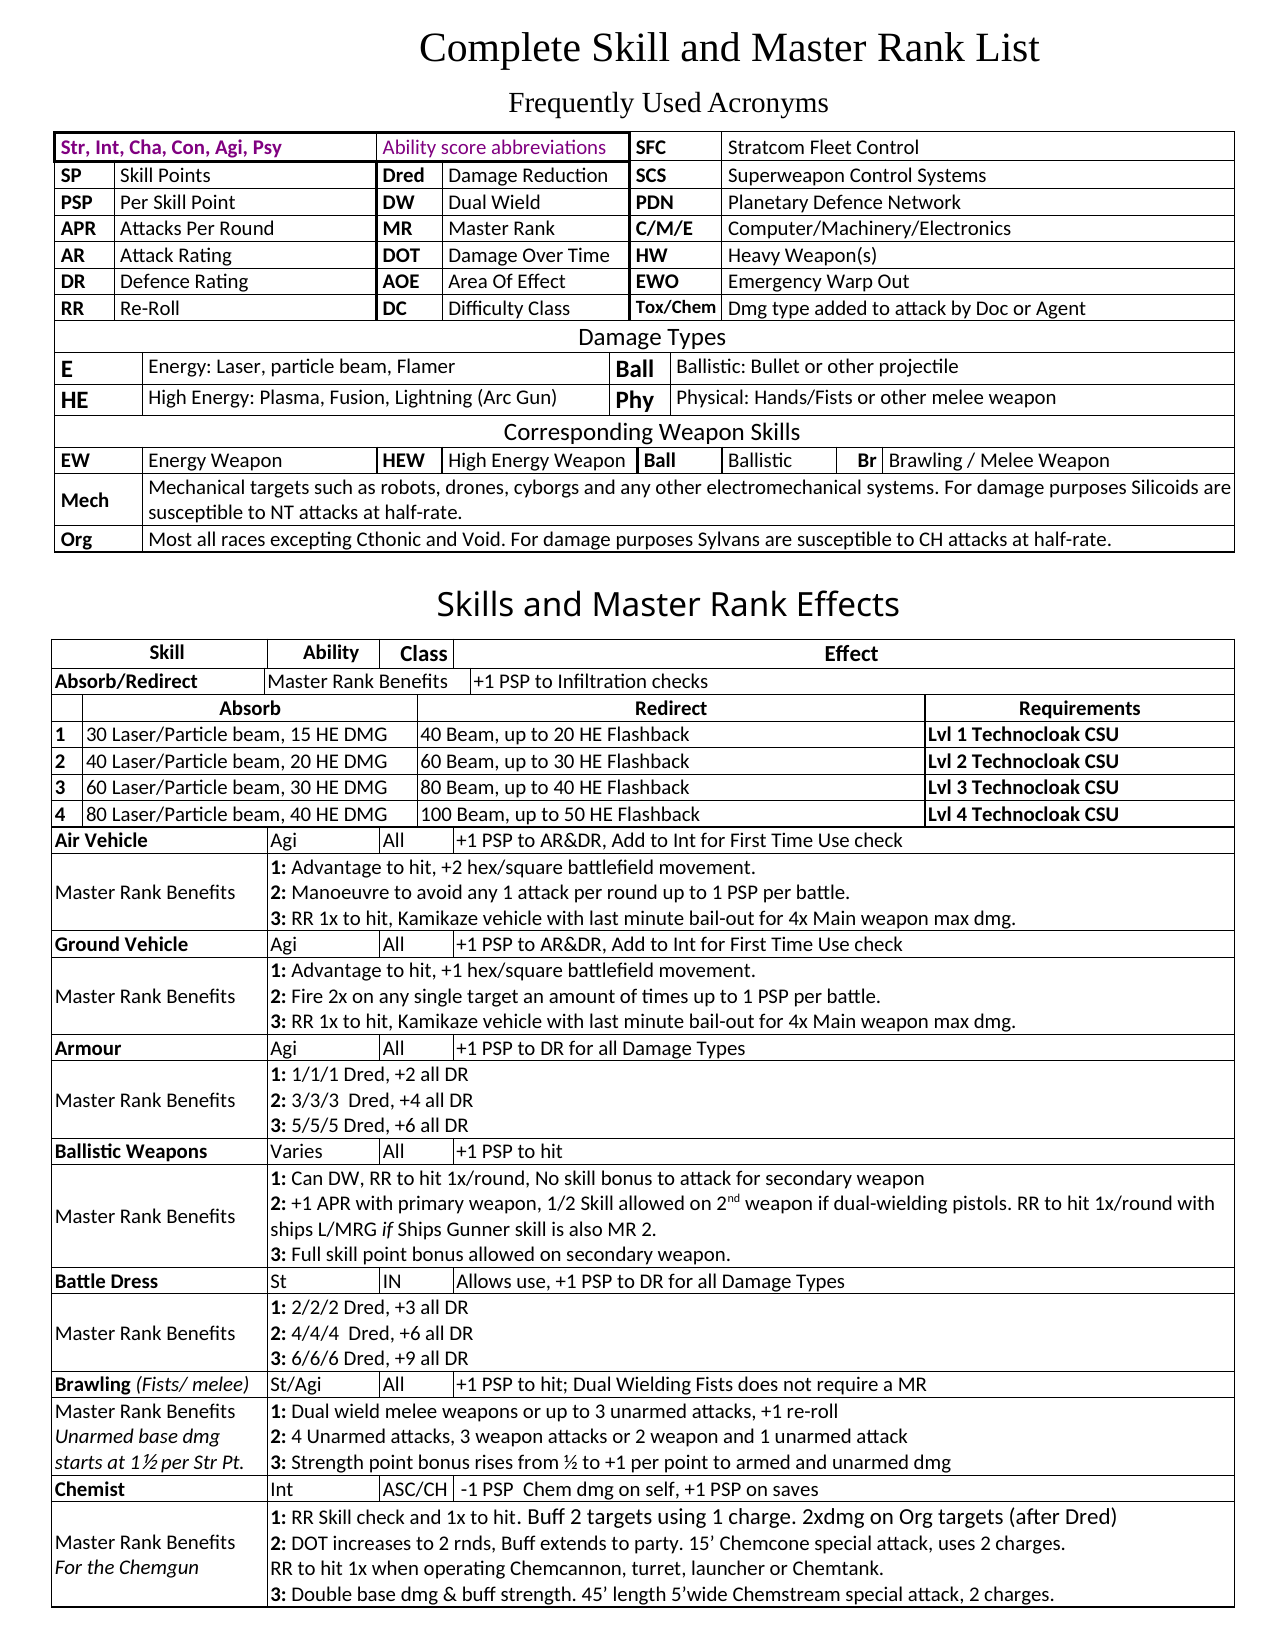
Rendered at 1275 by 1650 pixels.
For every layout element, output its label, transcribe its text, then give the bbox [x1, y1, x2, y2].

table_cell Org [55, 526, 142, 551]
table_cell 40 Laser/Particle beam, 20 HE DMG [83, 748, 417, 773]
table_cell Dual Wield [443, 189, 628, 214]
table_header Effect [454, 640, 1234, 668]
table_cell Agi [268, 931, 379, 957]
table_cell Dmg type added to attack by Doc or Agent [722, 295, 1234, 320]
table_cell Energy Weapon [143, 448, 376, 473]
table_cell 1: 1/1/1 Dred, +2 all DR 2: 3/3/3 Dred, +4 all DR 3: 5/5/5 Dred, +6 all DR [268, 1061, 1234, 1138]
table_cell AR [55, 242, 114, 267]
table_cell All [380, 1035, 453, 1060]
table_cell 60 Beam, up to 30 HE Flashback [418, 748, 924, 773]
table_header SFC [631, 132, 721, 159]
table_cell Area Of Effect [443, 269, 628, 294]
table_cell APR [55, 216, 114, 241]
table_cell Air Vehicle [52, 828, 267, 853]
table_cell Damage Reduction [443, 163, 628, 188]
table_cell AOE [378, 269, 442, 294]
table_cell Br [837, 448, 882, 473]
table_cell 3 [52, 775, 82, 800]
table_cell Damage Types [55, 321, 1234, 352]
table_cell Ballistic [723, 448, 836, 473]
table_cell IN [380, 1268, 453, 1293]
table_cell Re-Roll [115, 295, 375, 320]
table_cell Brawling / Melee Weapon [883, 448, 1234, 473]
table_cell Mech [55, 474, 142, 525]
table_cell Dred [378, 163, 442, 188]
table_cell 40 Beam, up to 20 HE Flashback [418, 722, 924, 747]
table_cell 1: RR Skill check and 1x to hit. Buff 2 targets using 1 charge. 2xdmg on Org targets (after Dred) 2: DOT increases to 2 rnds, Buff extends to party. 15’ Chemcone special attack, uses 2 charges. RR to hit 1x when operating Chemcannon, turret, launcher or Chemtank. 3: Double base dmg & buff strength. 45’ length 5’wide Chemstream special attack, 2 charges. [268, 1502, 1234, 1606]
table_cell Redirect [418, 695, 924, 721]
table_cell Phy [610, 385, 670, 415]
table_cell 2 [52, 748, 82, 773]
table_cell 1: Can DW, RR to hit 1x/round, No skill bonus to attack for secondary weapon 2: +1 APR with primary weapon, 1/2 Skill allowed on 2nd weapon if dual-wielding pistols. RR to hit 1x/round with ships L/MRG if Ships Gunner skill is also MR 2. 3: Full skill point bonus allowed on secondary weapon. [268, 1165, 1234, 1267]
table_cell [52, 695, 82, 721]
table_cell Varies [268, 1139, 379, 1164]
table_cell -1 PSP Chem dmg on self, +1 PSP on saves [454, 1476, 1234, 1501]
table_cell PDN [631, 189, 721, 214]
table_cell 80 Laser/Particle beam, 40 HE DMG [83, 801, 417, 826]
table_cell 1: Advantage to hit, +2 hex/square battlefield movement. 2: Manoeuvre to avoid any 1 attack per round up to 1 PSP per battle. 3: RR 1x to hit, Kamikaze vehicle with last minute bail-out for 4x Main weapon max dmg. [268, 854, 1234, 930]
table_cell E [55, 353, 142, 383]
table_cell Master Rank Benefits For the Chemgun [52, 1502, 267, 1606]
table_cell All [380, 1139, 453, 1164]
table_cell Chemist [52, 1476, 267, 1501]
table_cell C/M/E [631, 216, 721, 241]
table_cell Ground Vehicle [52, 931, 267, 957]
table_cell DC [378, 295, 442, 320]
table_cell St [268, 1268, 379, 1293]
table_cell Most all races excepting Cthonic and Void. For damage purposes Sylvans are susceptible to CH attacks at half-rate. [143, 526, 1234, 551]
table_cell Master Rank Benefits [52, 1061, 267, 1138]
table_cell Master Rank Benefits [265, 669, 470, 694]
table_cell Master Rank Benefits Unarmed base dmg starts at 1½ per Str Pt. [52, 1398, 267, 1475]
table_cell Difficulty Class [443, 295, 628, 320]
table_cell 1 [52, 722, 82, 747]
table_cell Mechanical targets such as robots, drones, cyborgs and any other electromechanical systems. For damage purposes Silicoids are susceptible to NT attacks at half-rate. [143, 474, 1234, 525]
table_cell All [380, 1372, 453, 1397]
table_cell High Energy Weapon [443, 448, 636, 473]
table_cell Attacks Per Round [115, 216, 375, 241]
table_cell +1 PSP to hit; Dual Wielding Fists does not require a MR [454, 1372, 1234, 1397]
table_cell All [380, 931, 453, 957]
table_cell Agi [268, 828, 379, 853]
table_cell 60 Laser/Particle beam, 30 HE DMG [83, 775, 417, 800]
table_cell HW [631, 242, 721, 267]
table_cell 1: Dual wield melee weapons or up to 3 unarmed attacks, +1 re-roll 2: 4 Unarmed attacks, 3 weapon attacks or 2 weapon and 1 unarmed attack 3: Strength point bonus rises from ½ to +1 per point to armed and unarmed dmg [268, 1398, 1234, 1475]
table_cell RR [55, 295, 114, 320]
table_cell 30 Laser/Particle beam, 15 HE DMG [83, 722, 417, 747]
table_cell Ball [610, 353, 670, 383]
table_header Ability [268, 640, 379, 668]
table_cell 80 Beam, up to 40 HE Flashback [418, 775, 924, 800]
table_cell Allows use, +1 PSP to DR for all Damage Types [454, 1268, 1234, 1293]
table_cell 1: 2/2/2 Dred, +3 all DR 2: 4/4/4 Dred, +6 all DR 3: 6/6/6 Dred, +9 all DR [268, 1294, 1234, 1371]
table_cell PSP [55, 189, 114, 214]
table_cell Lvl 2 Technocloak CSU [926, 748, 1234, 773]
table_cell Master Rank [443, 216, 628, 241]
table_cell High Energy: Plasma, Fusion, Lightning (Arc Gun) [143, 385, 609, 415]
table_cell Attack Rating [115, 242, 375, 267]
table_cell Agi [268, 1035, 379, 1060]
table_cell Planetary Defence Network [722, 189, 1234, 214]
table_cell Ballistic: Bullet or other projectile [671, 353, 1234, 383]
table_cell HEW [378, 448, 441, 473]
table_cell +1 PSP to AR&DR, Add to Int for First Time Use check [454, 931, 1234, 957]
table_cell Damage Over Time [443, 242, 628, 267]
table_cell All [380, 828, 453, 853]
table_cell Master Rank Benefits [52, 1165, 267, 1267]
table_cell MR [378, 216, 442, 241]
table_cell Computer/Machinery/Electronics [722, 216, 1234, 241]
table_cell Int [268, 1476, 379, 1501]
table_cell SCS [631, 161, 721, 188]
table_cell Master Rank Benefits [52, 958, 267, 1034]
table_cell Corresponding Weapon Skills [55, 416, 1234, 447]
table_cell Per Skill Point [115, 189, 375, 214]
table_header Ability score abbreviations [377, 134, 628, 159]
table_cell Defence Rating [115, 269, 375, 294]
table_header Stratcom Fleet Control [722, 132, 1234, 159]
table_cell Lvl 4 Technocloak CSU [926, 801, 1234, 826]
table_cell Energy: Laser, particle beam, Flamer [143, 353, 609, 383]
table_cell Ball [639, 448, 721, 473]
table_cell +1 PSP to AR&DR, Add to Int for First Time Use check [454, 828, 1234, 853]
text Frequently Used Acronyms [84, 85, 1252, 119]
table_cell +1 PSP to hit [454, 1139, 1234, 1164]
table_cell Skill Points [115, 163, 375, 188]
table_header Skill [52, 640, 267, 668]
table_cell +1 PSP to DR for all Damage Types [454, 1035, 1234, 1060]
table_cell Master Rank Benefits [52, 1294, 267, 1371]
table_cell Requirements [926, 695, 1234, 721]
table_cell HE [55, 385, 142, 415]
table_cell Absorb/Redirect [52, 669, 264, 694]
table_cell Brawling (Fists/ melee) [52, 1372, 267, 1397]
table_cell Heavy Weapon(s) [722, 242, 1234, 267]
table_cell Emergency Warp Out [722, 269, 1234, 294]
table_cell SP [55, 163, 114, 188]
table_cell Physical: Hands/Fists or other melee weapon [671, 385, 1234, 415]
table_cell DR [55, 269, 114, 294]
table_cell EWO [631, 269, 721, 294]
table_header Str, Int, Cha, Con, Agi, Psy [56, 134, 376, 159]
table_cell Ballistic Weapons [52, 1139, 267, 1164]
table_cell Tox/Chem [631, 295, 721, 320]
table_cell +1 PSP to Infiltration checks [471, 669, 1234, 694]
table_cell Armour [52, 1035, 267, 1060]
table_cell 4 [52, 801, 82, 826]
table_cell EW [55, 448, 142, 473]
table_cell DOT [378, 242, 442, 267]
text Skills and Master Rank Effects [84, 581, 1252, 627]
table_cell Battle Dress [52, 1268, 267, 1293]
table_cell 100 Beam, up to 50 HE Flashback [418, 801, 924, 826]
table_cell Lvl 3 Technocloak CSU [926, 775, 1234, 800]
table_cell Master Rank Benefits [52, 854, 267, 930]
table_cell 1: Advantage to hit, +1 hex/square battlefield movement. 2: Fire 2x on any single target an amount of times up to 1 PSP per battle. 3: RR 1x to hit, Kamikaze vehicle with last minute bail-out for 4x Main weapon max dmg. [268, 958, 1234, 1034]
table_cell St/Agi [268, 1372, 379, 1397]
table_cell ASC/CH [380, 1476, 453, 1501]
table_cell DW [378, 189, 442, 214]
table_cell Absorb [83, 695, 417, 721]
table_cell Superweapon Control Systems [722, 161, 1234, 188]
table_header Class [380, 640, 453, 668]
table_cell Lvl 1 Technocloak CSU [926, 722, 1234, 747]
